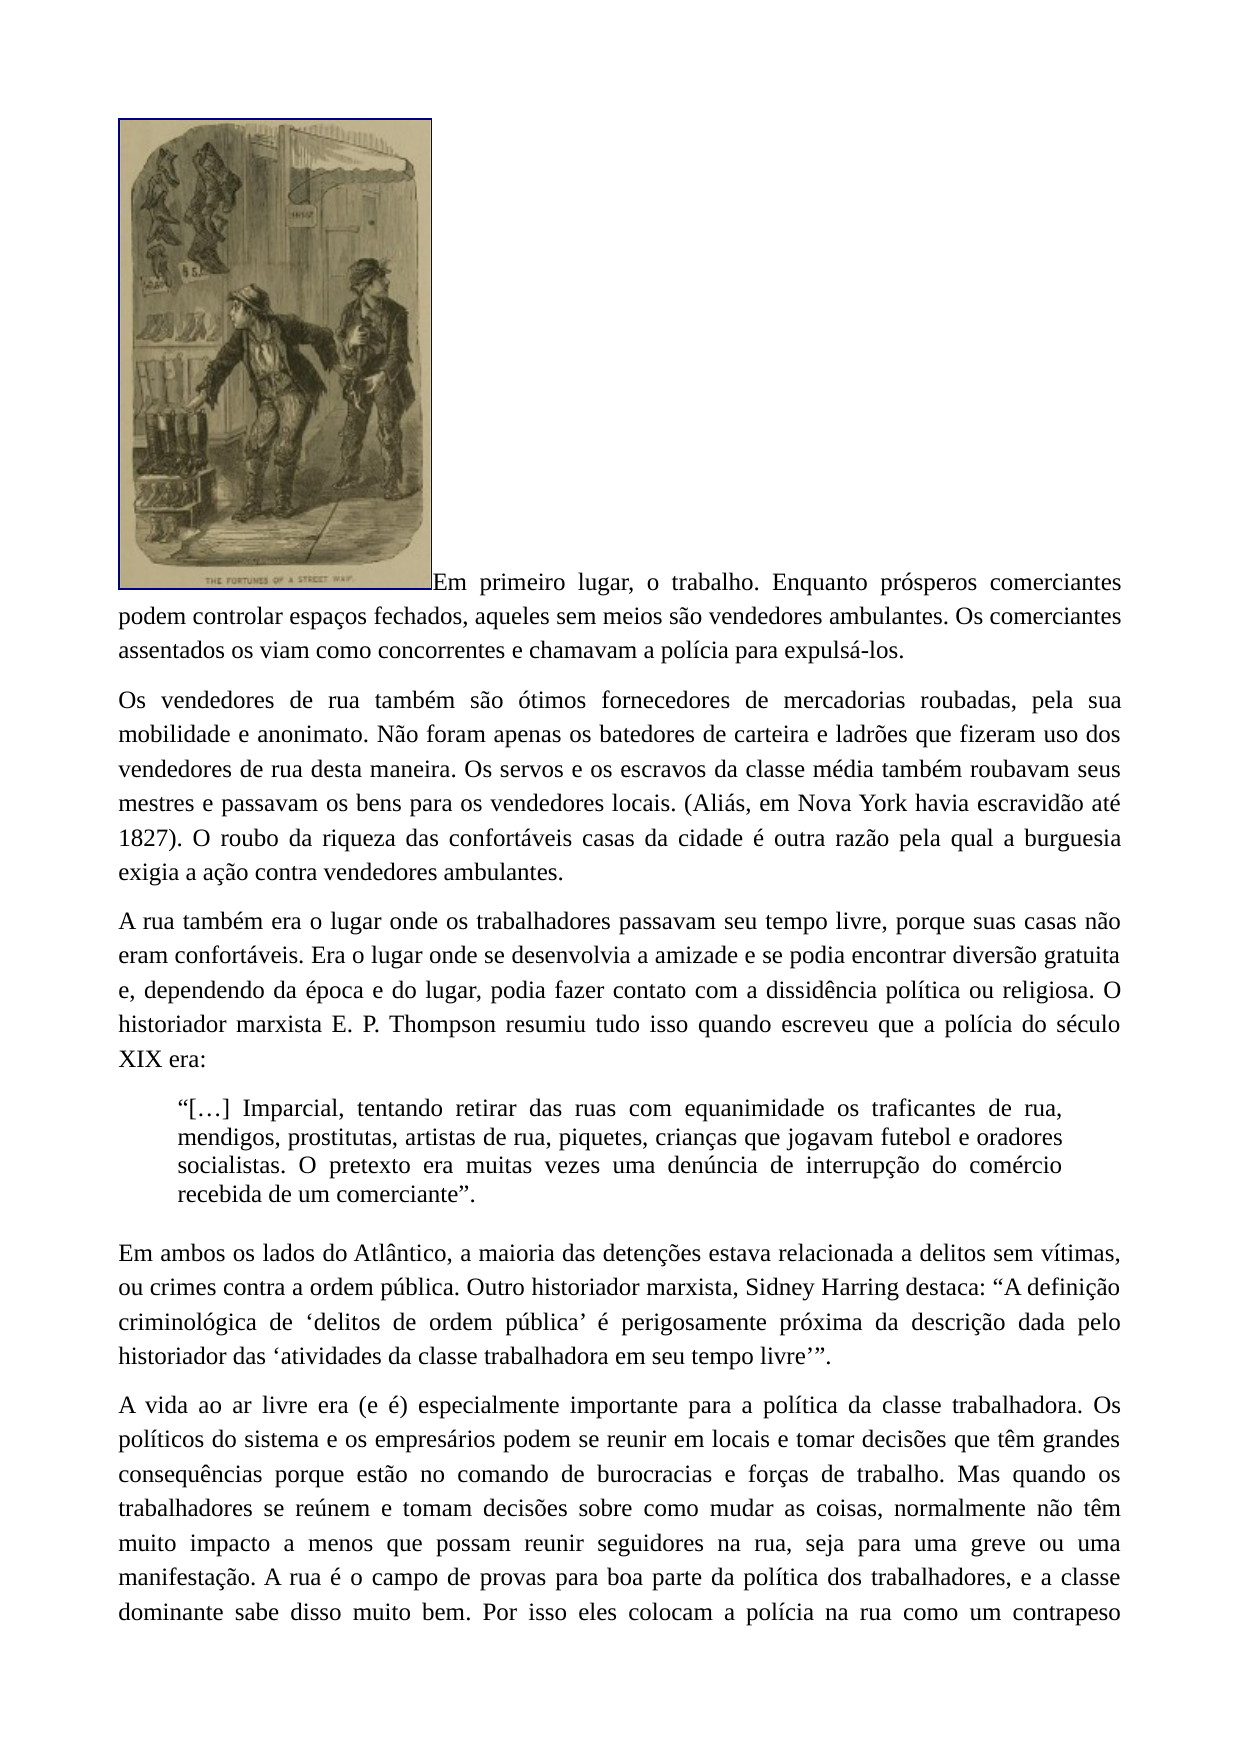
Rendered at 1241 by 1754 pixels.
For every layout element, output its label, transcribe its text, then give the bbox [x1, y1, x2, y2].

text “[…] Imparcial, tentando retirar das ruas com equanimidade os traficantes de rua, mendigos, prostitutas, artistas de rua, piquetes, crianças que jogavam futebol e oradores socialistas. O pretexto era muitas vezes uma denúncia de interrupção do comércio recebida de um comerciante”. [177, 1093, 1063, 1208]
text Em primeiro lugar, o trabalho. Enquanto prósperos comerciantes podem controlar espaços fechados, aqueles sem meios são vendedores ambulantes. Os comerciantes assentados os viam como concorrentes e chamavam a polícia para expulsá-los. [118, 118, 1122, 664]
text A rua também era o lugar onde os trabalhadores passavam seu tempo livre, porque suas casas não eram confortáveis. Era o lugar onde se desenvolvia a amizade e se podia encontrar diversão gratuita e, dependendo da época e do lugar, podia fazer contato com a dissidência política ou religiosa. O historiador marxista E. P. Thompson resumiu tudo isso quando escreveu que a polícia do século XIX era: [118, 906, 1122, 1073]
text Os vendedores de rua também são ótimos fornecedores de mercadorias roubadas, pela sua mobilidade e anonimato. Não foram apenas os batedores de carteira e ladrões que fizeram uso dos vendedores de rua desta maneira. Os servos e os escravos da classe média também roubavam seus mestres e passavam os bens para os vendedores locais. (Aliás, em Nova York havia escravidão até 1827). O roubo da riqueza das confortáveis casas da cidade é outra razão pela qual a burguesia exigia a ação contra vendedores ambulantes. [118, 685, 1122, 886]
text A vida ao ar livre era (e é) especialmente importante para a política da classe trabalhadora. Os políticos do sistema e os empresários podem se reunir em locais e tomar decisões que têm grandes consequências porque estão no comando de burocracias e forças de trabalho. Mas quando os trabalhadores se reúnem e tomam decisões sobre como mudar as coisas, normalmente não têm muito impacto a menos que possam reunir seguidores na rua, seja para uma greve ou uma manifestação. A rua é o campo de provas para boa parte da política dos trabalhadores, e a classe dominante sabe disso muito bem. Por isso eles colocam a polícia na rua como um contrapeso [118, 1390, 1122, 1626]
text Em ambos os lados do Atlântico, a maioria das detenções estava relacionada a delitos sem vítimas, ou crimes contra a ordem pública. Outro historiador marxista, Sidney Harring destaca: “A definição criminológica de ‘delitos de ordem pública’ é perigosamente próxima da descrição dada pelo historiador das ‘atividades da classe trabalhadora em seu tempo livre’”. [118, 1238, 1122, 1370]
picture [120, 120, 431, 588]
